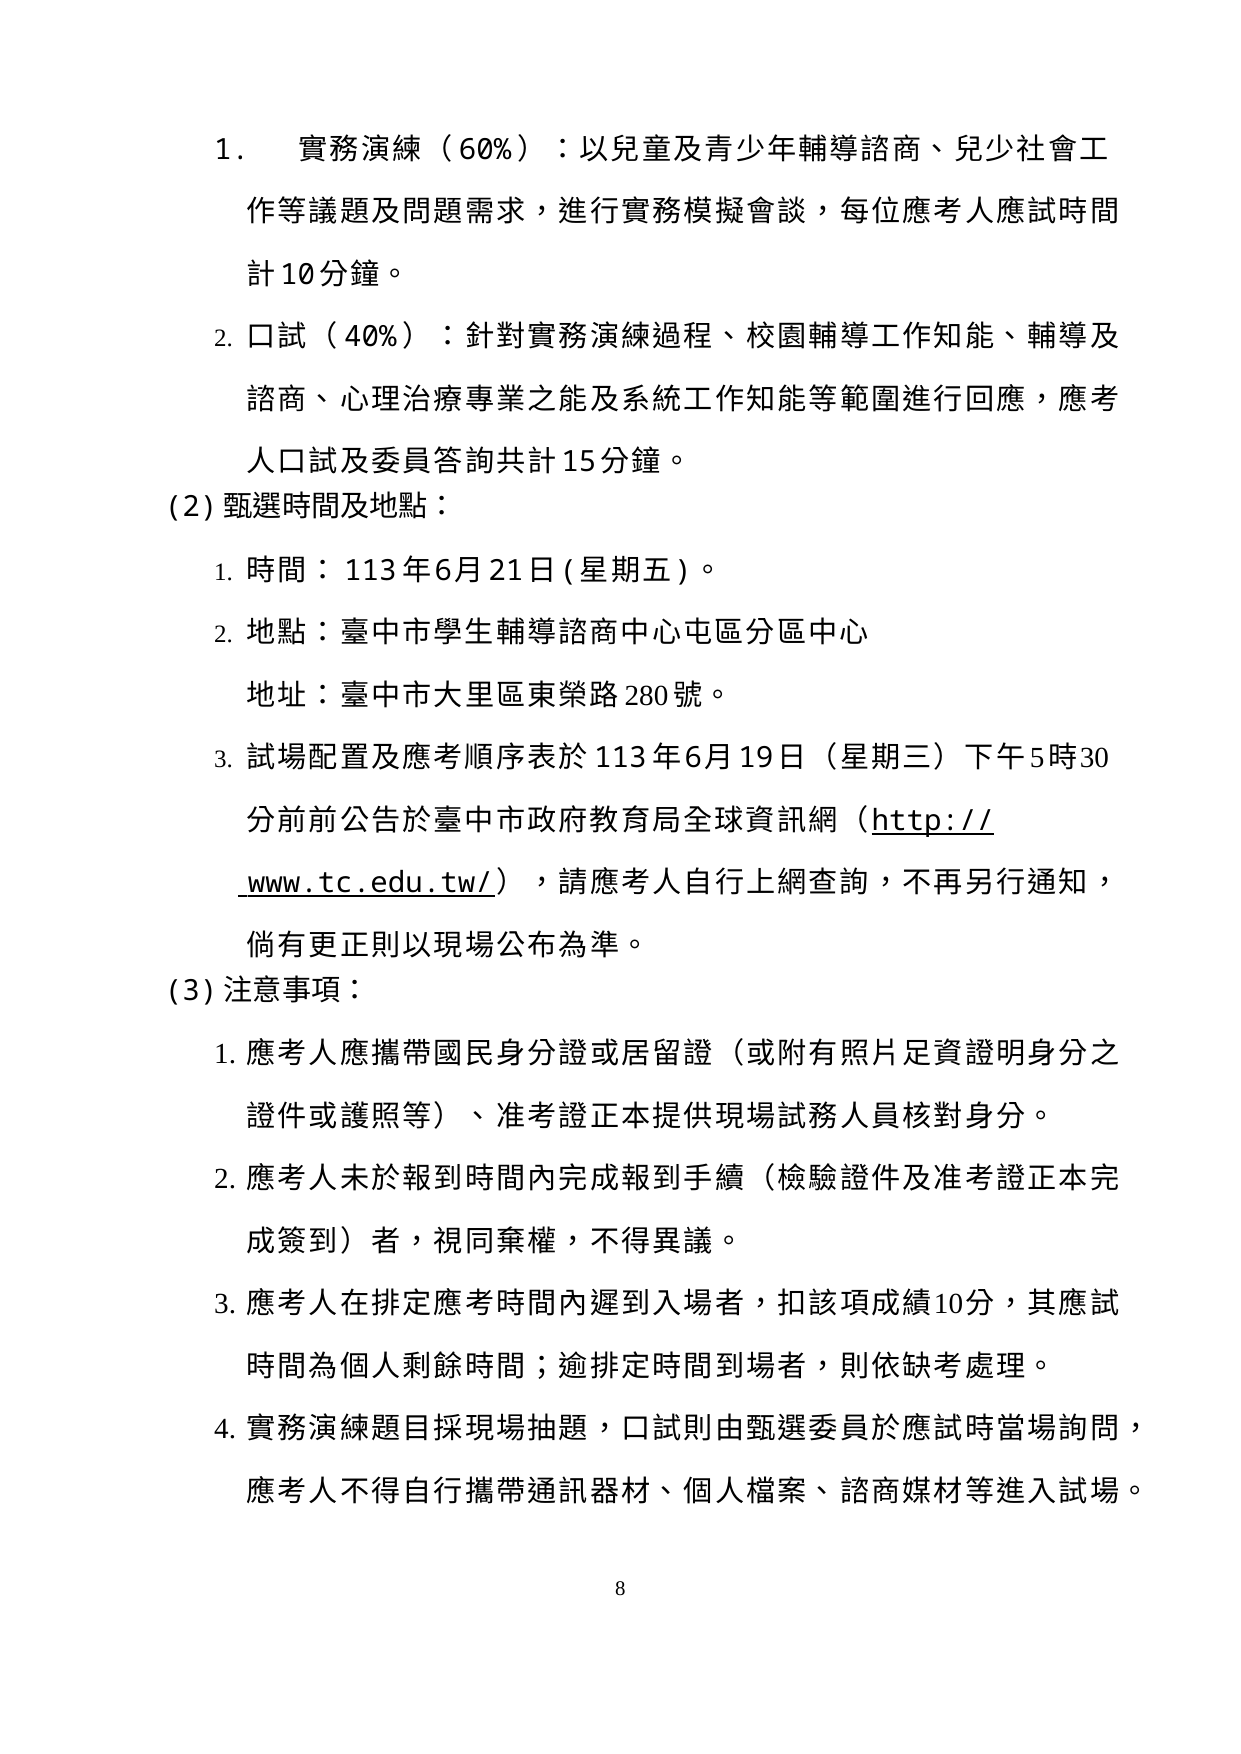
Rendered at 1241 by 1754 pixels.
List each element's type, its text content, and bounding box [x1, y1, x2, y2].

list 應考人未於報到時間內完成報到手續（檢驗證件及准考證正本完成簽到）者，視同棄權，不得異議。 [209, 1134, 1120, 1259]
list 應考人在排定應考時間內遲到入場者，扣該項成績10分，其應試時間為個人剩餘時間；逾排定時間到場者，則依缺考處理。 [209, 1259, 1120, 1384]
list 口試（40%）：針對實務演練過程、校園輔導工作知能、輔導及諮商、心理治療專業之能及系統工作知能等範圍進行回應，應考人口試及委員答詢共計15分鐘。 [209, 292, 1120, 480]
list 應考人應攜帶國民身分證或居留證（或附有照片足資證明身分之證件或護照等）、准考證正本提供現場試務人員核對身分。 [209, 1009, 1120, 1134]
list 注意事項： [164, 963, 1120, 1009]
list 試場配置及應考順序表於113年6月19日（星期三）下午5時30分前前公告於臺中市政府教育局全球資訊網（http://www.tc.edu.tw/），請應考人自行上網查詢，不再另行通知，倘有更正則以現場公布為準。 [209, 713, 1120, 963]
list 時間：113年6月21日(星期五)。 [209, 526, 1120, 588]
list 地點：臺中市學生輔導諮商中心屯區分區中心 地址：臺中市大里區東榮路280號。 [209, 588, 1120, 713]
list 甄選時間及地點： [164, 480, 1120, 526]
list 實務演練題目採現場抽題，口試則由甄選委員於應試時當場詢問，應考人不得自行攜帶通訊器材、個人檔案、諮商媒材等進入試場。 [209, 1384, 1120, 1509]
list 實務演練（60%）：以兒童及青少年輔導諮商、兒少社會工作等議題及問題需求，進行實務模擬會談，每位應考人應試時間計10分鐘。 [209, 105, 1120, 292]
